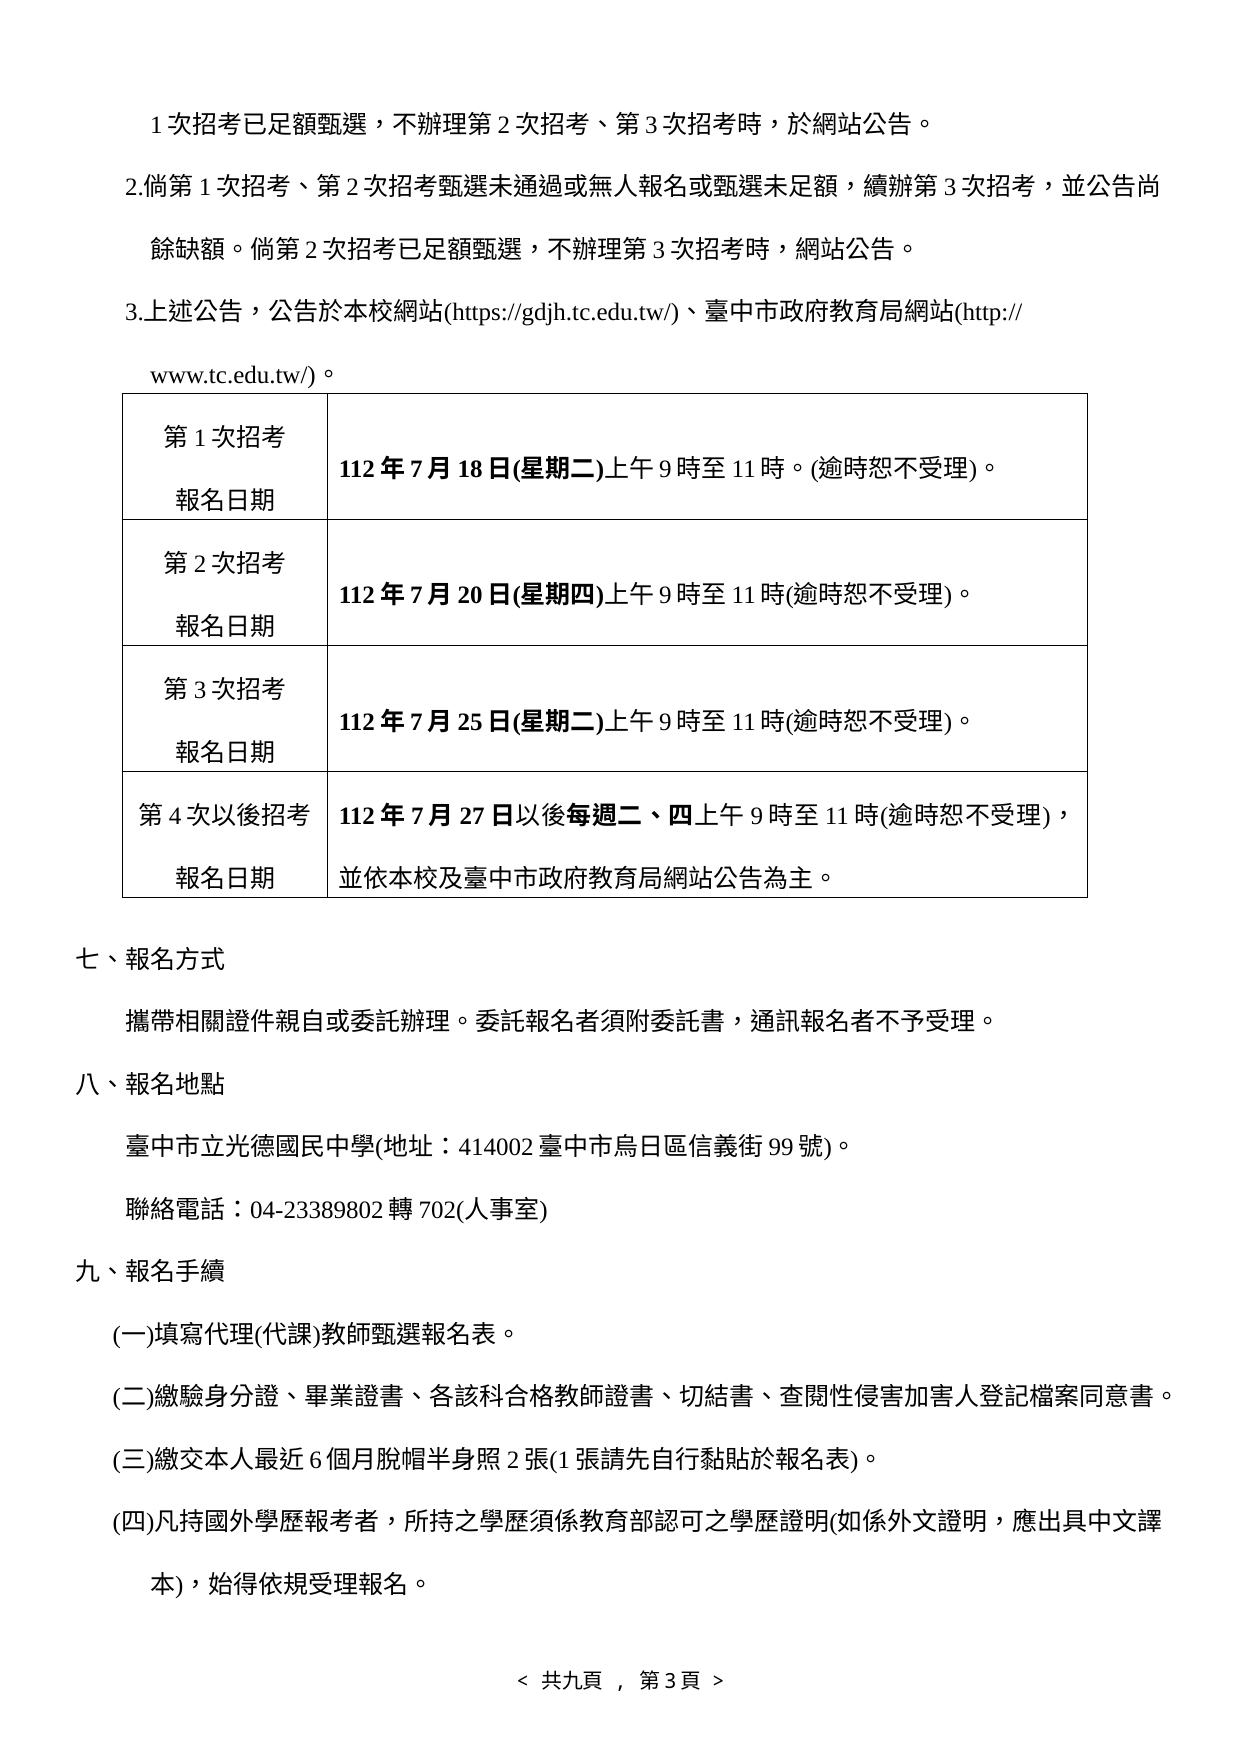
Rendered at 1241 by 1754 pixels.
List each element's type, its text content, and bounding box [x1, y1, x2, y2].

text (三)繳交本人最近6個月脫帽半身照2張(1張請先自行黏貼於報名表)。 [112, 1416, 1165, 1478]
text 1次招考已足額甄選，不辦理第2次招考、第3次招考時，於網站公告。 [125, 81, 1165, 143]
table_header 第1次招考 報名日期 [123, 394, 327, 519]
text 八、報名地點 臺中市立光德國民中學(地址：414002臺中市烏日區信義街99號)。 [75, 1041, 1165, 1166]
table_header 112年7月18日(星期二)上午9時至11時。(逾時恕不受理)。 [328, 394, 1087, 519]
text (一)填寫代理(代課)教師甄選報名表。 [112, 1291, 1165, 1353]
text 七、報名方式 攜帶相關證件親自或委託辦理。委託報名者須附委託書，通訊報名者不予受理。 [75, 916, 1165, 1041]
text (二)繳驗身分證、畢業證書、各該科合格教師證書、切結書、查閱性侵害加害人登記檔案同意書。 [112, 1353, 1165, 1416]
table_cell 112年7月27日以後每週二、四上午9時至11時(逾時恕不受理)， 並依本校及臺中市政府教育局網站公告為主。 [328, 772, 1087, 897]
text 3.上述公告，公告於本校網站(https://gdjh.tc.edu.tw/)、臺中市政府教育局網站(http://www.tc.edu.tw/)。 [125, 268, 1165, 393]
text 2.倘第1次招考、第2次招考甄選未通過或無人報名或甄選未足額，續辦第3次招考，並公告尚餘缺額。倘第2次招考已足額甄選，不辦理第3次招考時，網站公告。 [125, 143, 1165, 268]
table_cell 112年7月25日(星期二)上午9時至11時(逾時恕不受理)。 [328, 646, 1087, 771]
text (四)凡持國外學歷報考者，所持之學歷須係教育部認可之學歷證明(如係外文證明，應出具中文譯本)，始得依規受理報名。 [112, 1478, 1165, 1603]
text 聯絡電話：04-23389802轉702(人事室) [125, 1166, 1165, 1228]
table_cell 第2次招考 報名日期 [123, 520, 327, 645]
table_cell 第3次招考 報名日期 [123, 646, 327, 771]
text 九、報名手續 [75, 1228, 1165, 1291]
table_cell 第4次以後招考 報名日期 [123, 772, 327, 897]
table_cell 112年7月20日(星期四)上午9時至11時(逾時恕不受理)。 [328, 520, 1087, 645]
